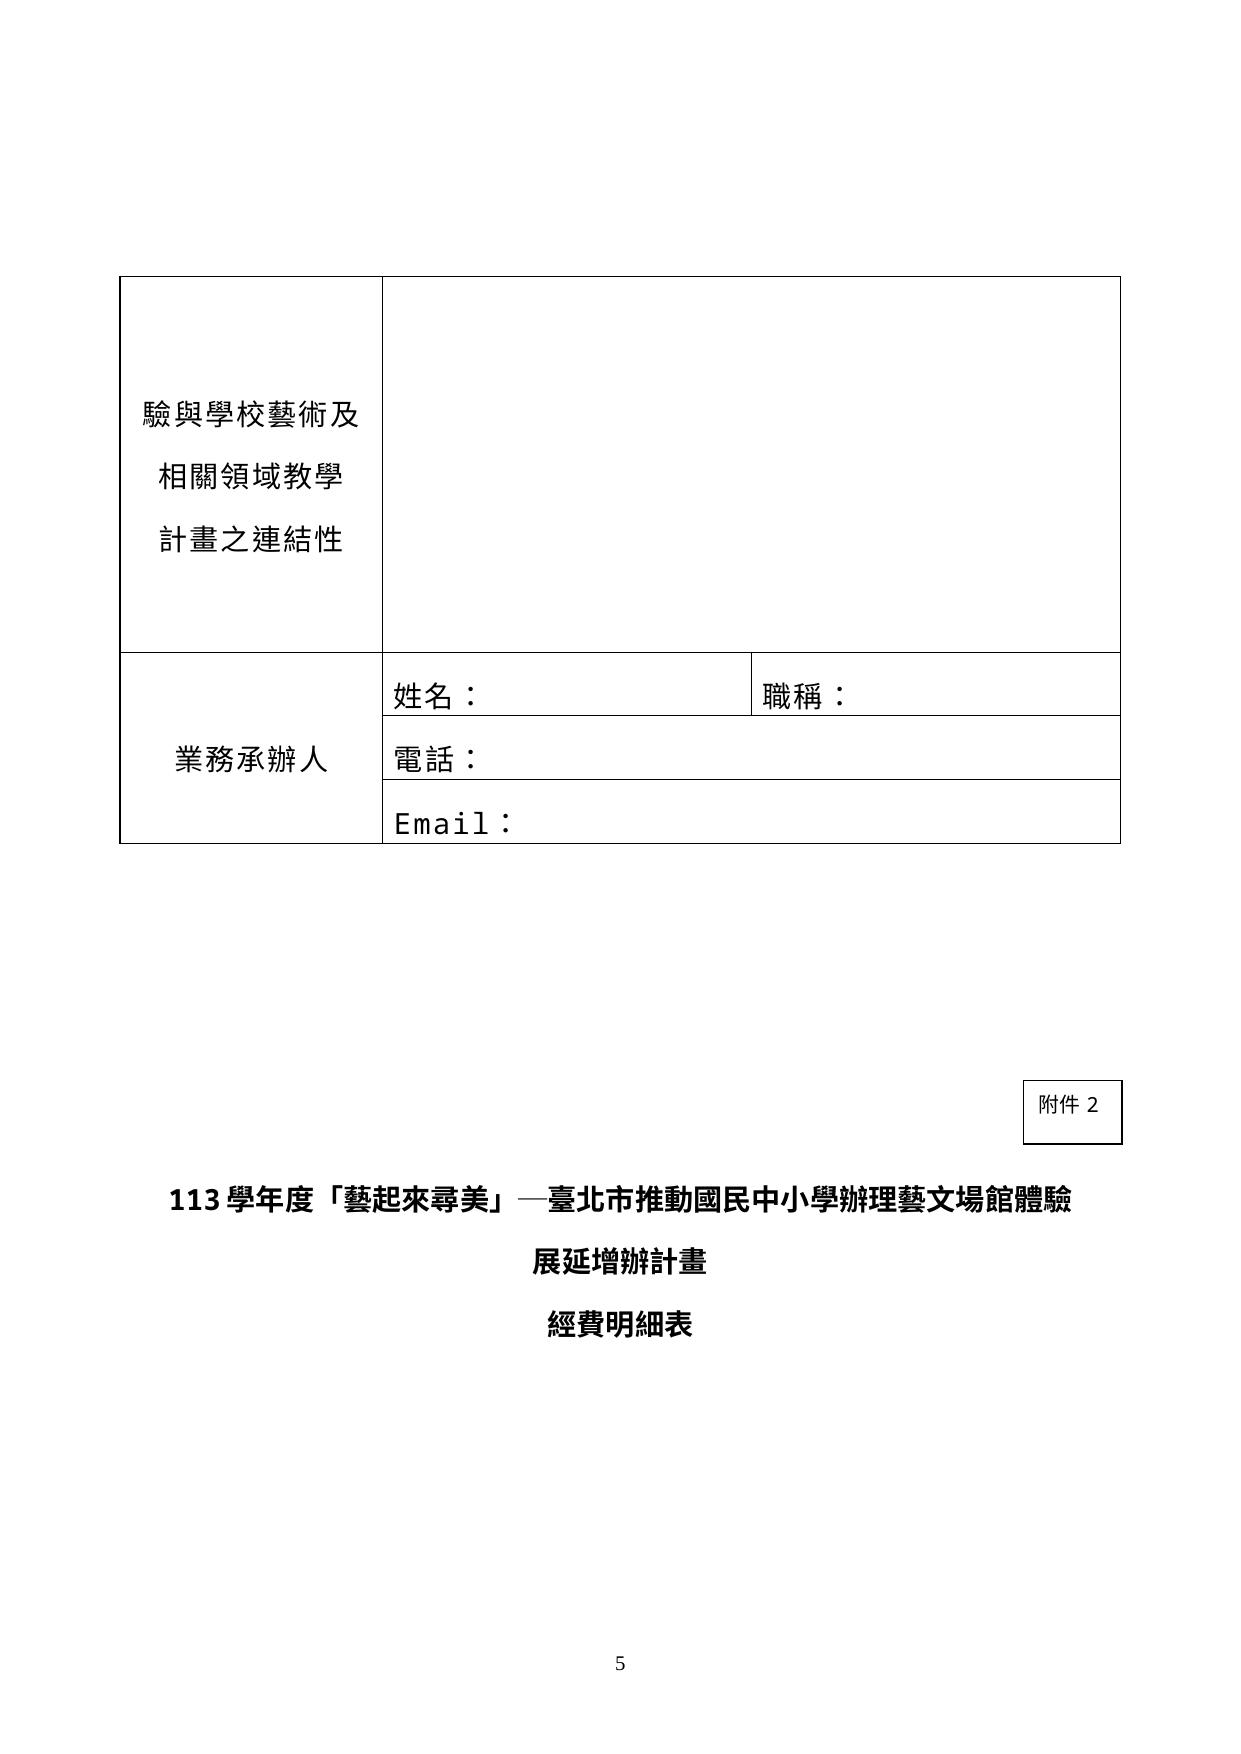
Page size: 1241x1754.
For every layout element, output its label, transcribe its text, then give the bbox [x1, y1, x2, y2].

text (※說明：本案補助項目固定，不得列；本表為範例，請依實際經費填寫本表，刪除說明事項，單獨列印成1頁再予核章。) [118, 1343, 1108, 1440]
text 經費明細表 [118, 1281, 1122, 1343]
table_cell Email： [383, 780, 1120, 842]
text 113學年度「藝起來尋美」─臺北市推動國民中小學辦理藝文場館體驗 [118, 1156, 1122, 1218]
table_cell 業務承辦人 [121, 653, 382, 842]
table_cell 電話： [383, 716, 1120, 779]
table_cell [383, 277, 1120, 652]
table_cell 驗與學校藝術及相關領域教學 計畫之連結性 [121, 277, 382, 652]
table_cell 職稱： [752, 653, 1120, 715]
text 展延增辦計畫 [118, 1218, 1122, 1281]
table_cell 姓名： [383, 653, 751, 715]
